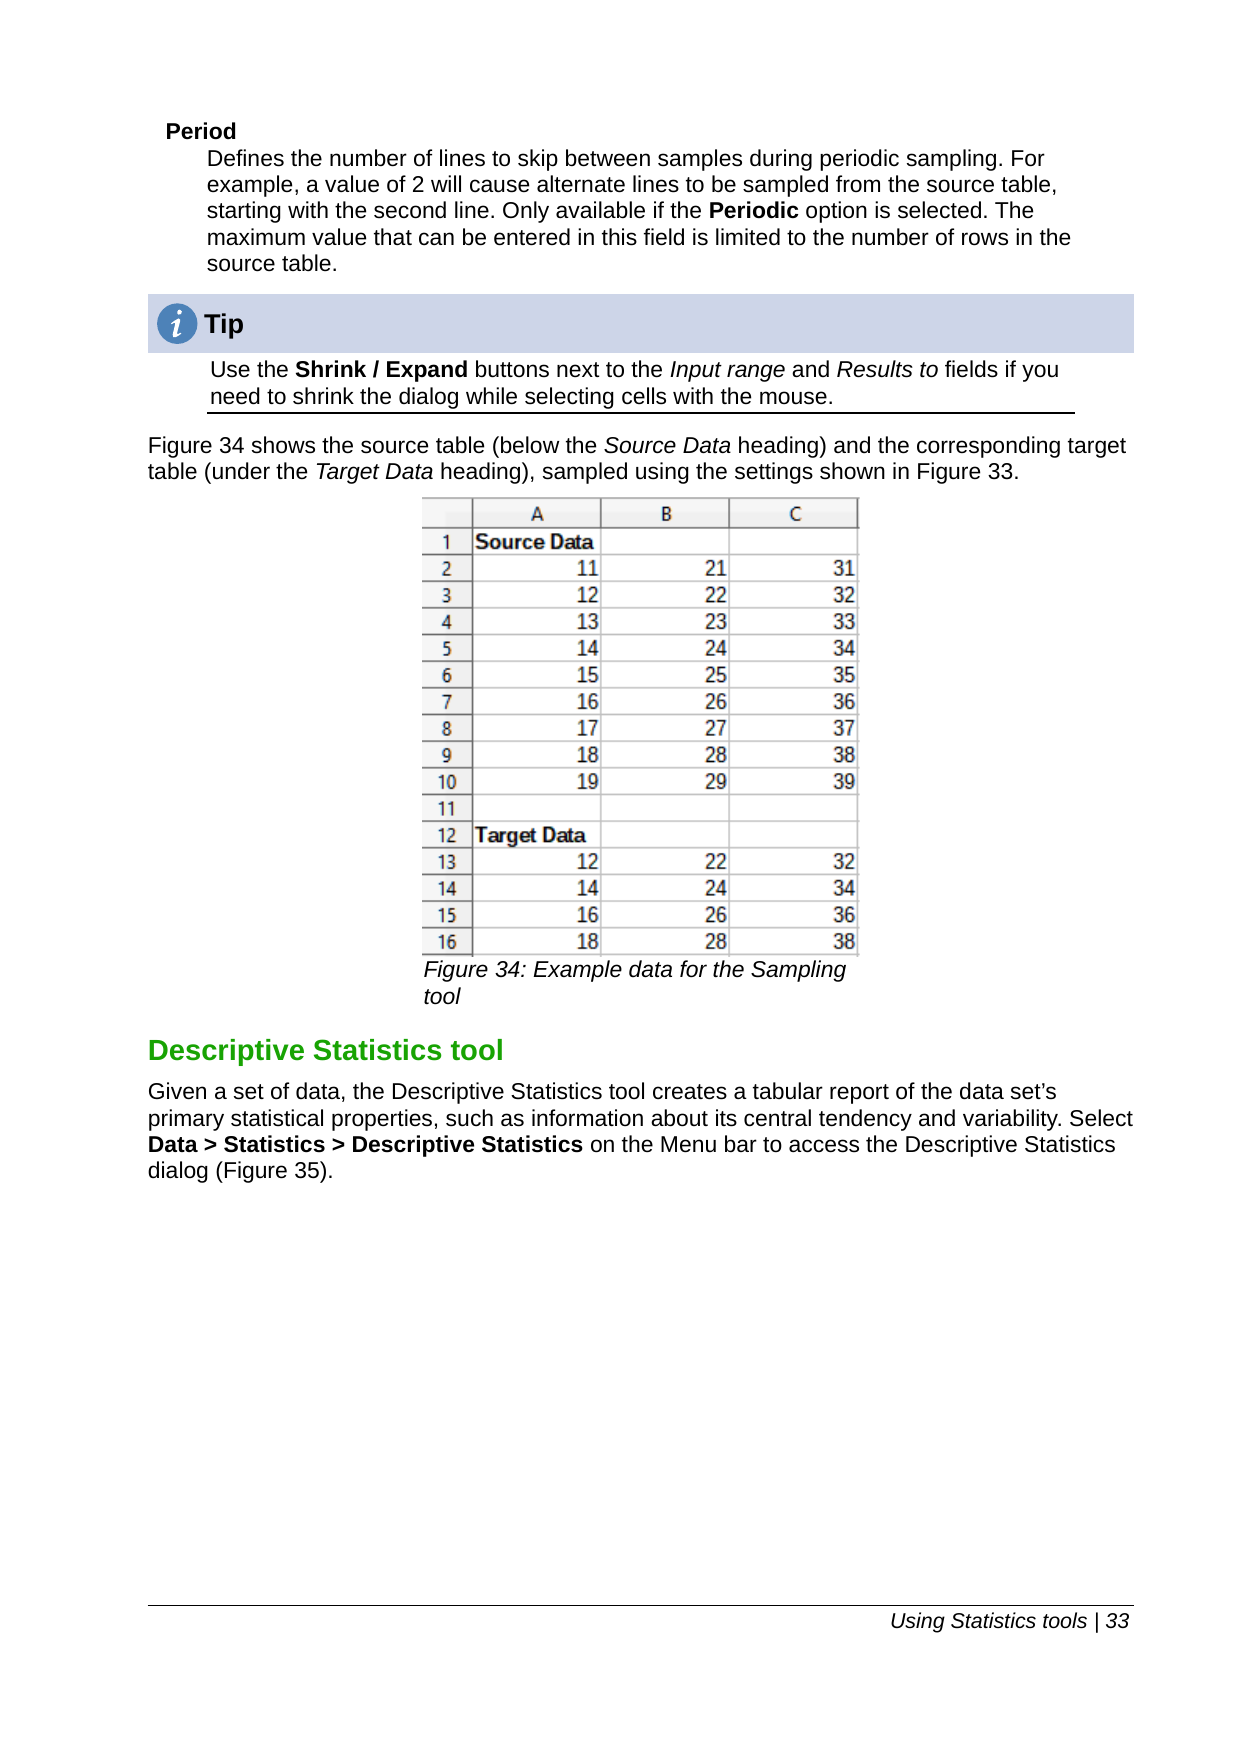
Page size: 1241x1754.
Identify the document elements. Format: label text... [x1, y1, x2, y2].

text Period [165, 118, 1134, 144]
text Given a set of data, the Descriptive Statistics tool creates a tabular report of the data set’s primary statistical properties, such as information about its central tendency and variability. Select Data > Statistics > Descriptive Statistics on the Menu bar to access the Descriptive Statistics dialog (Figure 35). [148, 1078, 1134, 1183]
subtitle Tip [148, 294, 1134, 353]
subtitle Descriptive Statistics tool [148, 1033, 1134, 1066]
text Figure 34 shows the source table (below the Source Data heading) and the corresponding target table (under the Target Data heading), sampled using the settings shown in Figure 33. [148, 432, 1134, 484]
picture [422, 497, 860, 957]
text Figure 34: Example data for the Sampling tool [423, 957, 858, 1009]
text Use the Shrink / Expand buttons next to the Input range and Results to fields if you need to shrink the dialog while selecting cells with the mouse. [207, 353, 1075, 412]
text Defines the number of lines to skip between samples during periodic sampling. For example, a value of 2 will cause alternate lines to be sampled from the source table, starting with the second line. Only available if the Periodic option is selected. The maximum value that can be entered in this field is limited to the number of rows in the source table. [207, 144, 1134, 276]
